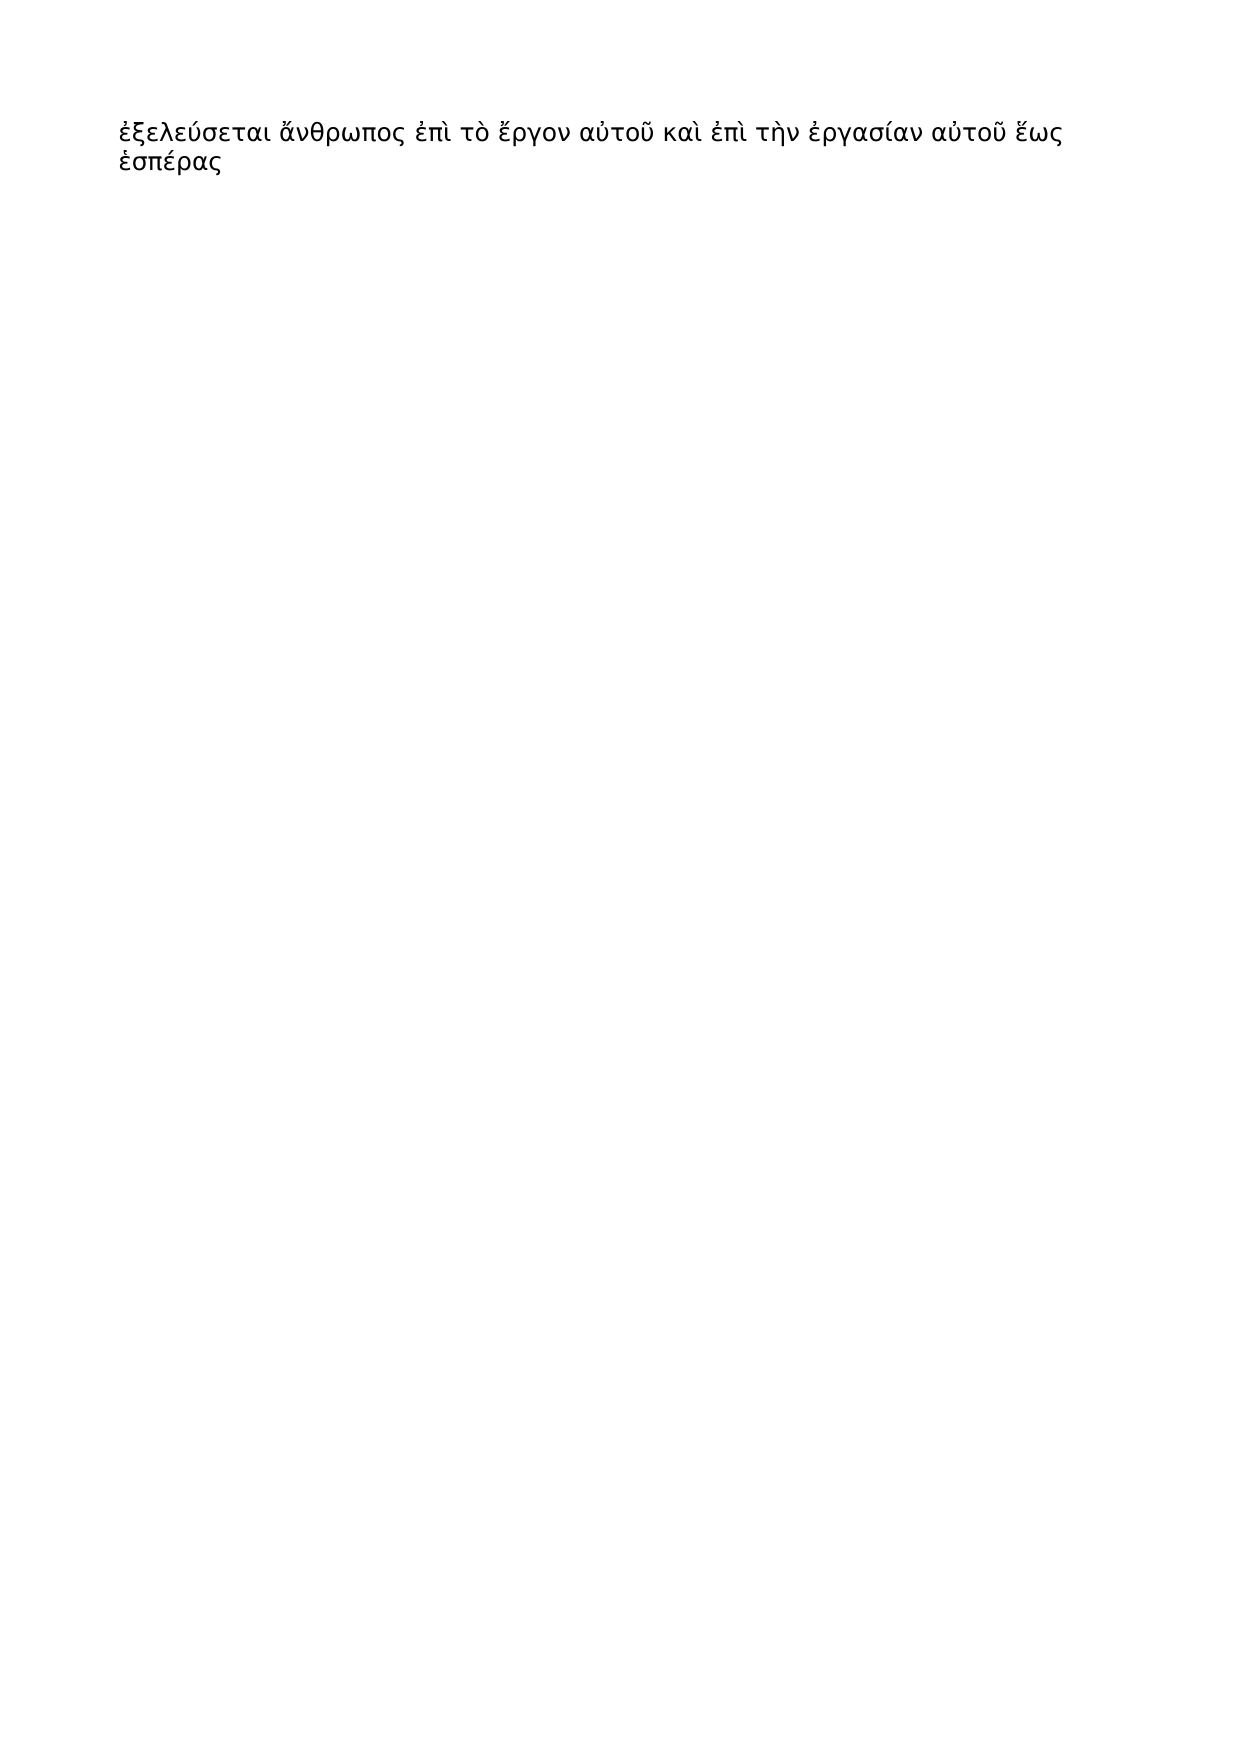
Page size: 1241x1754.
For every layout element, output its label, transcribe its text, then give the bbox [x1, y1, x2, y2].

text ἐξελεύσεται ἄνθρωπος ἐπὶ τὸ ἔργον αὐτοῦ καὶ ἐπὶ τὴν ἐργασίαν αὐτοῦ ἕως ἑσπέρας [118, 118, 1122, 176]
